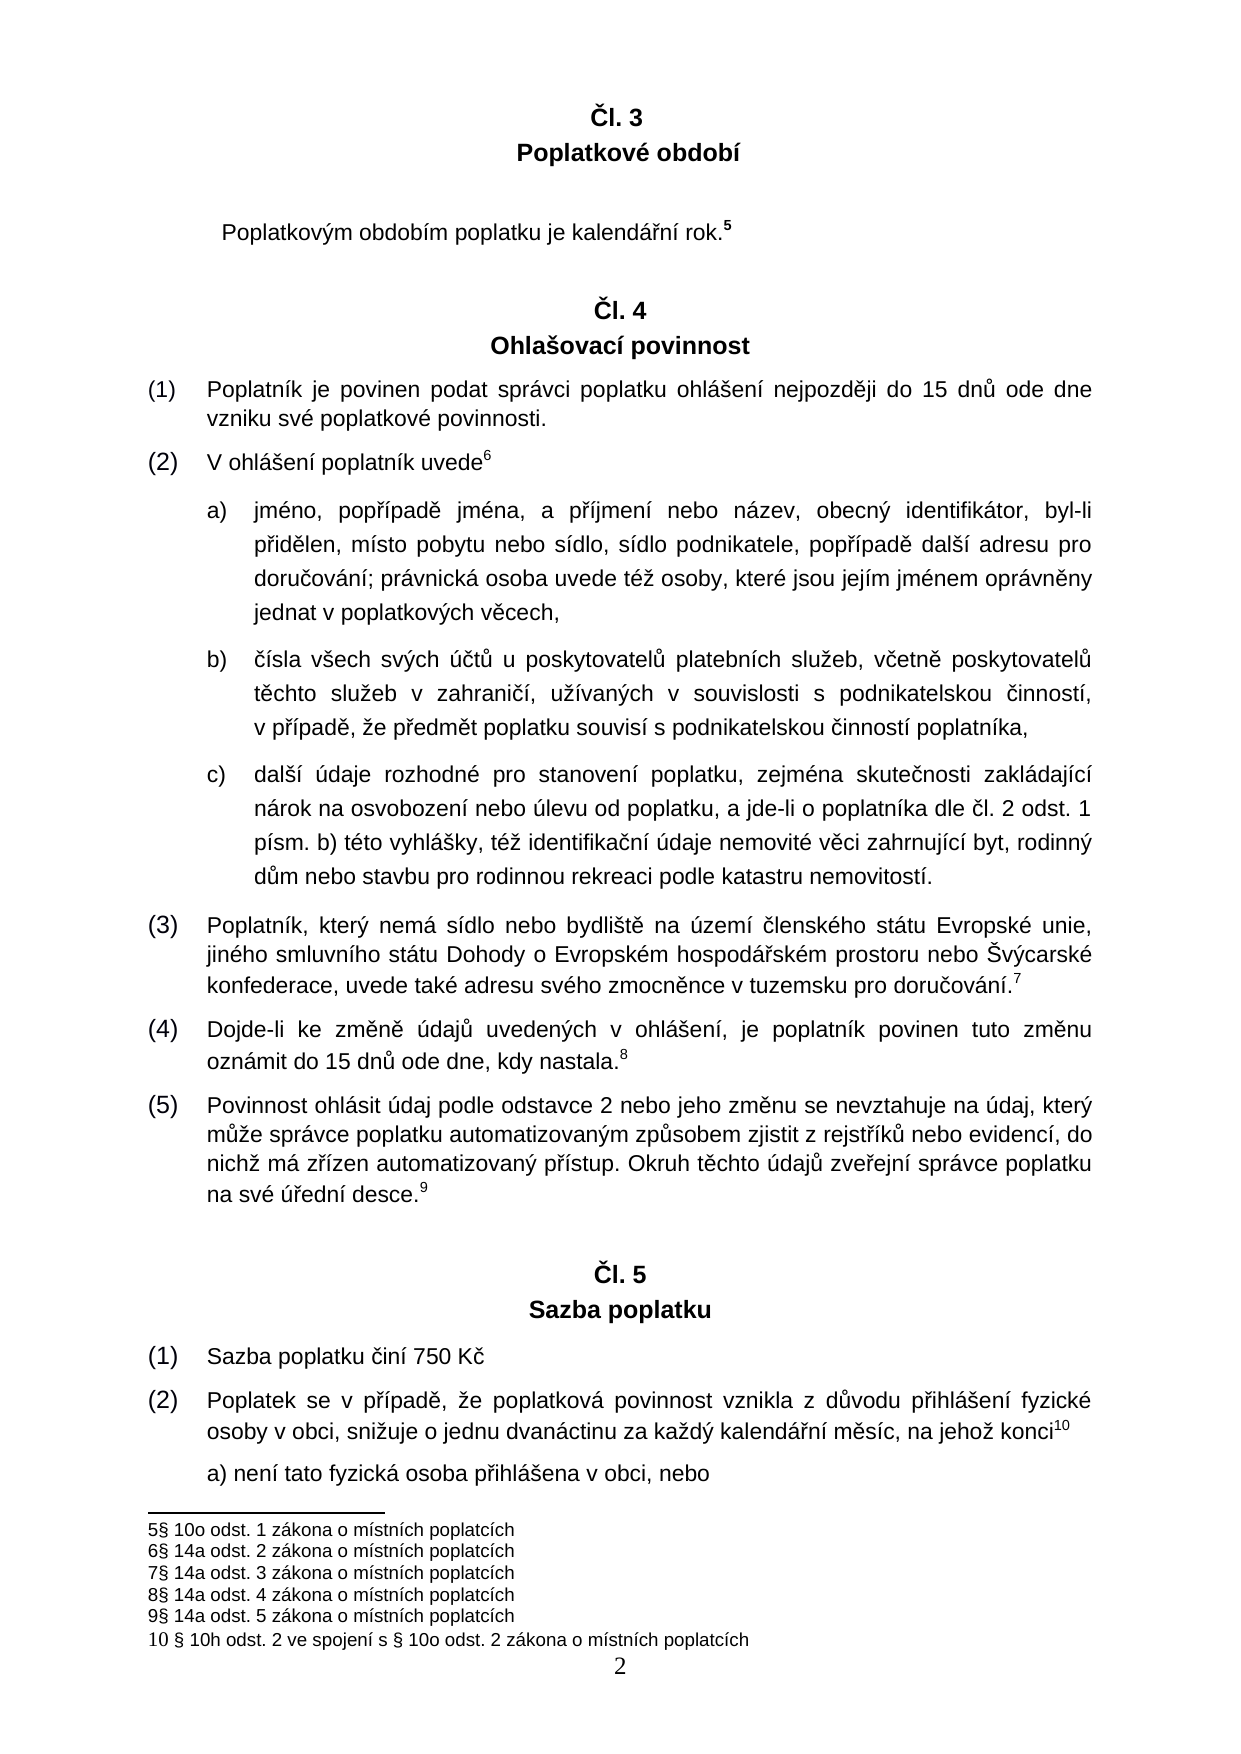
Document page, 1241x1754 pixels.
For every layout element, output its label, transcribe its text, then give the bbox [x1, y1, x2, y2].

text Ohlašovací povinnost [148, 331, 1093, 360]
list Poplatek se v případě, že poplatková povinnost vznikla z důvodu přihlášení fyzické osoby v obci, snižuje o jednu dvanáctinu za každý kalendářní měsíc, na jehož konci [148, 1385, 1093, 1445]
list další údaje rozhodné pro stanovení poplatku, zejména skutečnosti zakládající nárok na osvobození nebo úlevu od poplatku, a jde-li o poplatníka dle čl. 2 odst. 1 písm. b) této vyhlášky, též identifikační údaje nemovité věci zahrnující byt, rodinný dům nebo stavbu pro rodinnou rekreaci podle katastru nemovitostí. [207, 761, 1093, 889]
list § 14a odst. 3 zákona o místních poplatcích [148, 1562, 1093, 1583]
list Poplatník je povinen podat správci poplatku ohlášení nejpozději do 15 dnů ode dne vzniku své poplatkové povinnosti. [148, 376, 1093, 432]
list Dojde-li ke změně údajů uvedených v ohlášení, je poplatník povinen tuto změnu oznámit do 15 dnů ode dne, kdy nastala. [148, 1014, 1093, 1074]
list § 14a odst. 2 zákona o místních poplatcích [148, 1540, 1093, 1562]
text Čl. 4 [148, 296, 1093, 325]
list jméno, popřípadě jména, a příjmení nebo název, obecný identifikátor, byl-li přidělen, místo pobytu nebo sídlo, sídlo podnikatele, popřípadě další adresu pro doručování; právnická osoba uvede též osoby, které jsou jejím jménem oprávněny jednat v poplatkových věcech, [207, 497, 1093, 625]
list § 10h odst. 2 ve spojení s § 10o odst. 2 zákona o místních poplatcích [148, 1626, 1093, 1651]
text § 10o odst. 1 zákona o místních poplatcích [148, 1519, 1093, 1540]
text Sazba poplatku [148, 1296, 1093, 1324]
list Sazba poplatku činí 750 Kč [148, 1341, 1093, 1370]
list Povinnost ohlásit údaj podle odstavce 2 nebo jeho změnu se nevztahuje na údaj, který může správce poplatku automatizovaným způsobem zjistit z rejstříků nebo evidencí, do nichž má zřízen automatizovaný přístup. Okruh těchto údajů zveřejní správce poplatku na své úřední desce. [148, 1090, 1093, 1208]
text Poplatkové období [510, 138, 1093, 167]
text Čl. 5 [148, 1261, 1093, 1289]
list § 14a odst. 5 zákona o místních poplatcích [148, 1605, 1093, 1626]
text Čl. 3 [583, 103, 1093, 132]
text Poplatkovým obdobím poplatku je kalendářní rok. [148, 217, 1093, 246]
list § 14a odst. 4 zákona o místních poplatcích [148, 1583, 1093, 1605]
text a) není tato fyzická osoba přihlášena v obci, nebo [207, 1460, 1093, 1487]
list čísla všech svých účtů u poskytovatelů platebních služeb, včetně poskytovatelů těchto služeb v zahraničí, užívaných v souvislosti s podnikatelskou činností, v případě, že předmět poplatku souvisí s podnikatelskou činností poplatníka, [207, 646, 1093, 740]
list Poplatník, který nemá sídlo nebo bydliště na území členského státu Evropské unie, jiného smluvního státu Dohody o Evropském hospodářském prostoru nebo Švýcarské konfederace, uvede také adresu svého zmocněnce v tuzemsku pro doručování. [148, 910, 1093, 999]
list V ohlášení poplatník uvede [148, 447, 1093, 476]
